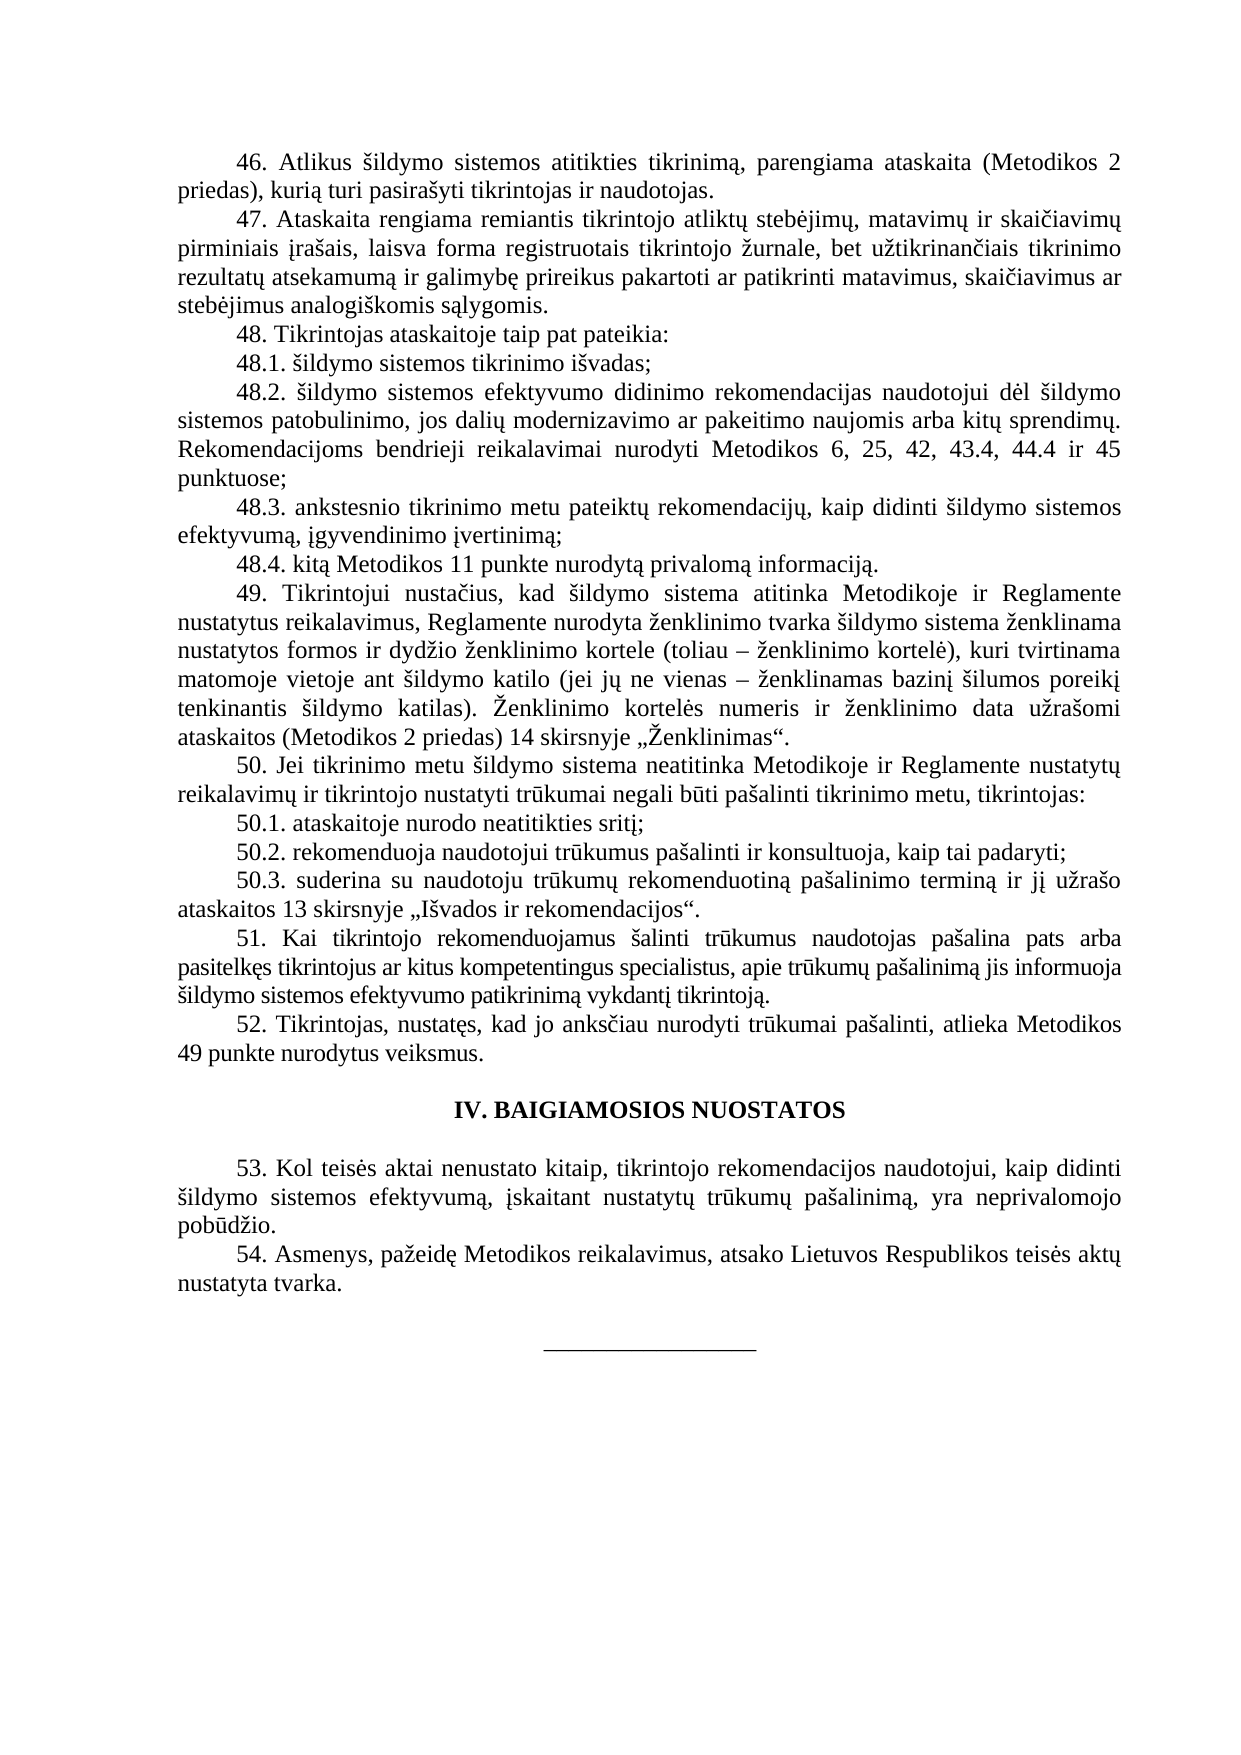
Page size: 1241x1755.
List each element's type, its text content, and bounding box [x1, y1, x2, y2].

text 48.4. kitą Metodikos 11 punkte nurodytą privalomą informaciją. [177, 549, 1122, 578]
text 53. Kol teisės aktai nenustato kitaip, tikrintojo rekomendacijos naudotojui, kaip didinti šildymo sistemos efektyvumą, įskaitant nustatytų trūkumų pašalinimą, yra neprivalomojo pobūdžio. [177, 1153, 1122, 1239]
text 51. Kai tikrintojo rekomenduojamus šalinti trūkumus naudotojas pašalina pats arba pasitelkęs tikrintojus ar kitus kompetentingus specialistus, apie trūkumų pašalinimą jis informuoja šildymo sistemos efektyvumo patikrinimą vykdantį tikrintoją. [177, 923, 1122, 1009]
text 48. Tikrintojas ataskaitoje taip pat pateikia: [177, 319, 1122, 348]
text _________________ [177, 1326, 1122, 1354]
text 48.2. šildymo sistemos efektyvumo didinimo rekomendacijas naudotojui dėl šildymo sistemos patobulinimo, jos dalių modernizavimo ar pakeitimo naujomis arba kitų sprendimų. Rekomendacijoms bendrieji reikalavimai nurodyti Metodikos 6, 25, 42, 43.4, 44.4 ir 45 punktuose; [177, 377, 1122, 492]
text 48.3. ankstesnio tikrinimo metu pateiktų rekomendacijų, kaip didinti šildymo sistemos efektyvumą, įgyvendinimo įvertinimą; [177, 492, 1122, 549]
text 47. Ataskaita rengiama remiantis tikrintojo atliktų stebėjimų, matavimų ir skaičiavimų pirminiais įrašais, laisva forma registruotais tikrintojo žurnale, bet užtikrinančiais tikrinimo rezultatų atsekamumą ir galimybę prireikus pakartoti ar patikrinti matavimus, skaičiavimus ar stebėjimus analogiškomis sąlygomis. [177, 204, 1122, 319]
text 49. Tikrintojui nustačius, kad šildymo sistema atitinka Metodikoje ir Reglamente nustatytus reikalavimus, Reglamente nurodyta ženklinimo tvarka šildymo sistema ženklinama nustatytos formos ir dydžio ženklinimo kortele (toliau – ženklinimo kortelė), kuri tvirtinama matomoje vietoje ant šildymo katilo (jei jų ne vienas – ženklinamas bazinį šilumos poreikį tenkinantis šildymo katilas). Ženklinimo kortelės numeris ir ženklinimo data užrašomi ataskaitos (Metodikos 2 priedas) 14 skirsnyje „Ženklinimas“. [177, 578, 1122, 751]
text 52. Tikrintojas, nustatęs, kad jo anksčiau nurodyti trūkumai pašalinti, atlieka Metodikos 49 punkte nurodytus veiksmus. [177, 1009, 1122, 1067]
text 50.1. ataskaitoje nurodo neatitikties sritį; [177, 808, 1122, 837]
text 50.3. suderina su naudotoju trūkumų rekomenduotiną pašalinimo terminą ir jį užrašo ataskaitos 13 skirsnyje „Išvados ir rekomendacijos“. [177, 866, 1122, 923]
text 46. Atlikus šildymo sistemos atitikties tikrinimą, parengiama ataskaita (Metodikos 2 priedas), kurią turi pasirašyti tikrintojas ir naudotojas. [177, 147, 1122, 204]
text 50.2. rekomenduoja naudotojui trūkumus pašalinti ir konsultuoja, kaip tai padaryti; [177, 837, 1122, 866]
text IV. Baigiamosios nuostatos [177, 1096, 1122, 1124]
text 50. Jei tikrinimo metu šildymo sistema neatitinka Metodikoje ir Reglamente nustatytų reikalavimų ir tikrintojo nustatyti trūkumai negali būti pašalinti tikrinimo metu, tikrintojas: [177, 751, 1122, 808]
text 54. Asmenys, pažeidę Metodikos reikalavimus, atsako Lietuvos Respublikos teisės aktų nustatyta tvarka. [177, 1239, 1122, 1297]
text 48.1. šildymo sistemos tikrinimo išvadas; [177, 348, 1122, 377]
